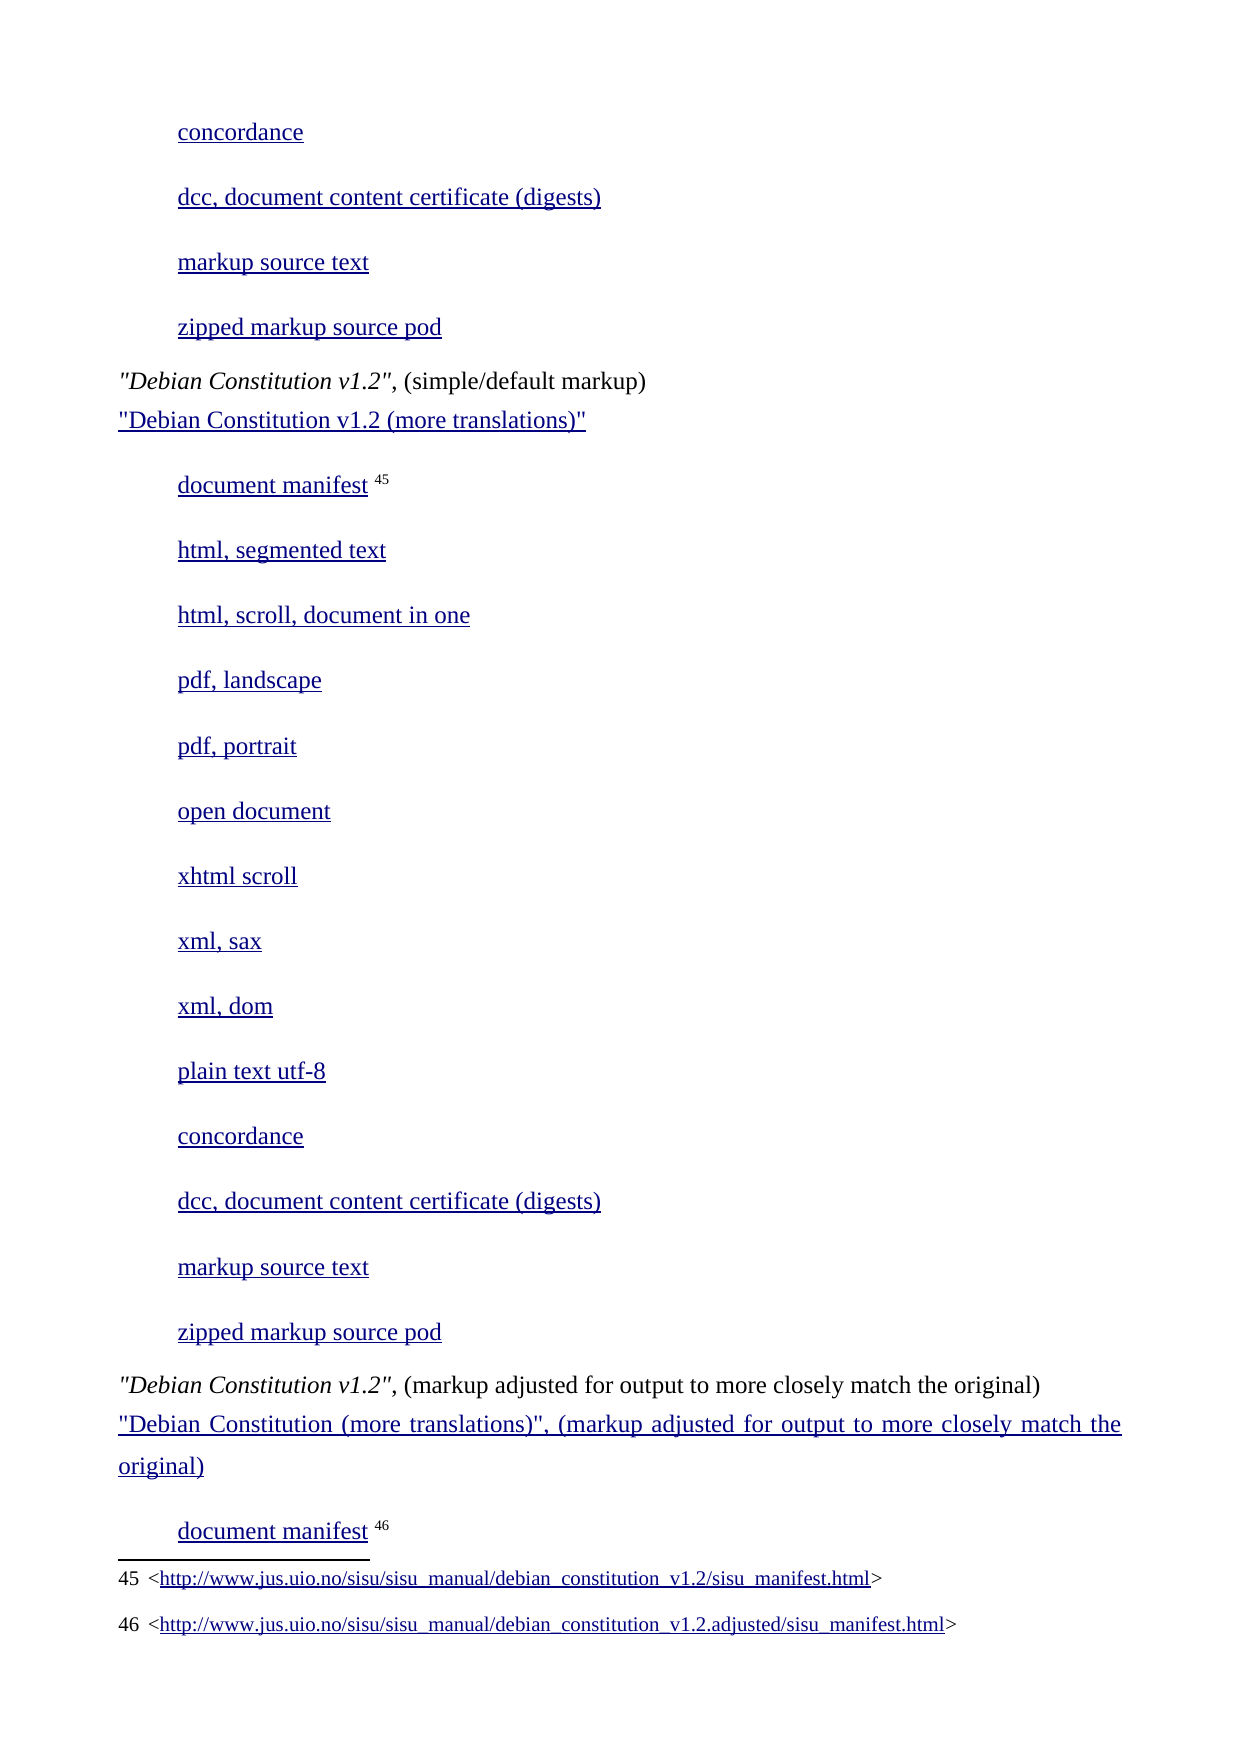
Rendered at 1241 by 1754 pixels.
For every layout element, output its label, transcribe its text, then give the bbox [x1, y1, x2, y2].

text html, segmented text [177, 536, 1122, 564]
text concordance [177, 1122, 1122, 1150]
text zipped markup source pod [177, 313, 1122, 341]
text plain text utf-8 [177, 1057, 1122, 1085]
text "Debian Constitution v1.2 (more translations)" [118, 406, 1122, 434]
text open document [177, 797, 1122, 824]
text dcc, document content certificate (digests) [177, 1187, 1122, 1215]
subtitle "Debian Constitution v1.2", (markup adjusted for output to more closely match the original) [118, 1371, 1122, 1399]
text pdf, landscape [177, 667, 1122, 694]
text markup source text [177, 1253, 1122, 1280]
text document manifest [177, 471, 1122, 499]
text dcc, document content certificate (digests) [177, 183, 1122, 211]
text xml, dom [177, 992, 1122, 1020]
text original) [118, 1436, 1122, 1480]
text zipped markup source pod [177, 1318, 1122, 1345]
text <http://www.jus.uio.no/sisu/sisu_manual/debian_constitution_v1.2.adjusted/sisu_manifest.html> [118, 1613, 1122, 1636]
text xhtml scroll [177, 862, 1122, 890]
text <http://www.jus.uio.no/sisu/sisu_manual/debian_constitution_v1.2/sisu_manifest.html> [118, 1566, 1122, 1589]
text html, scroll, document in one [177, 602, 1122, 629]
text pdf, portrait [177, 732, 1122, 759]
text xml, sax [177, 927, 1122, 955]
text concordance [177, 118, 1122, 146]
text markup source text [177, 248, 1122, 276]
subtitle "Debian Constitution v1.2", (simple/default markup) [118, 367, 1122, 394]
text document manifest [177, 1517, 1122, 1545]
text "Debian Constitution (more translations)", (markup adjusted for output to more closely match the [118, 1411, 1122, 1434]
